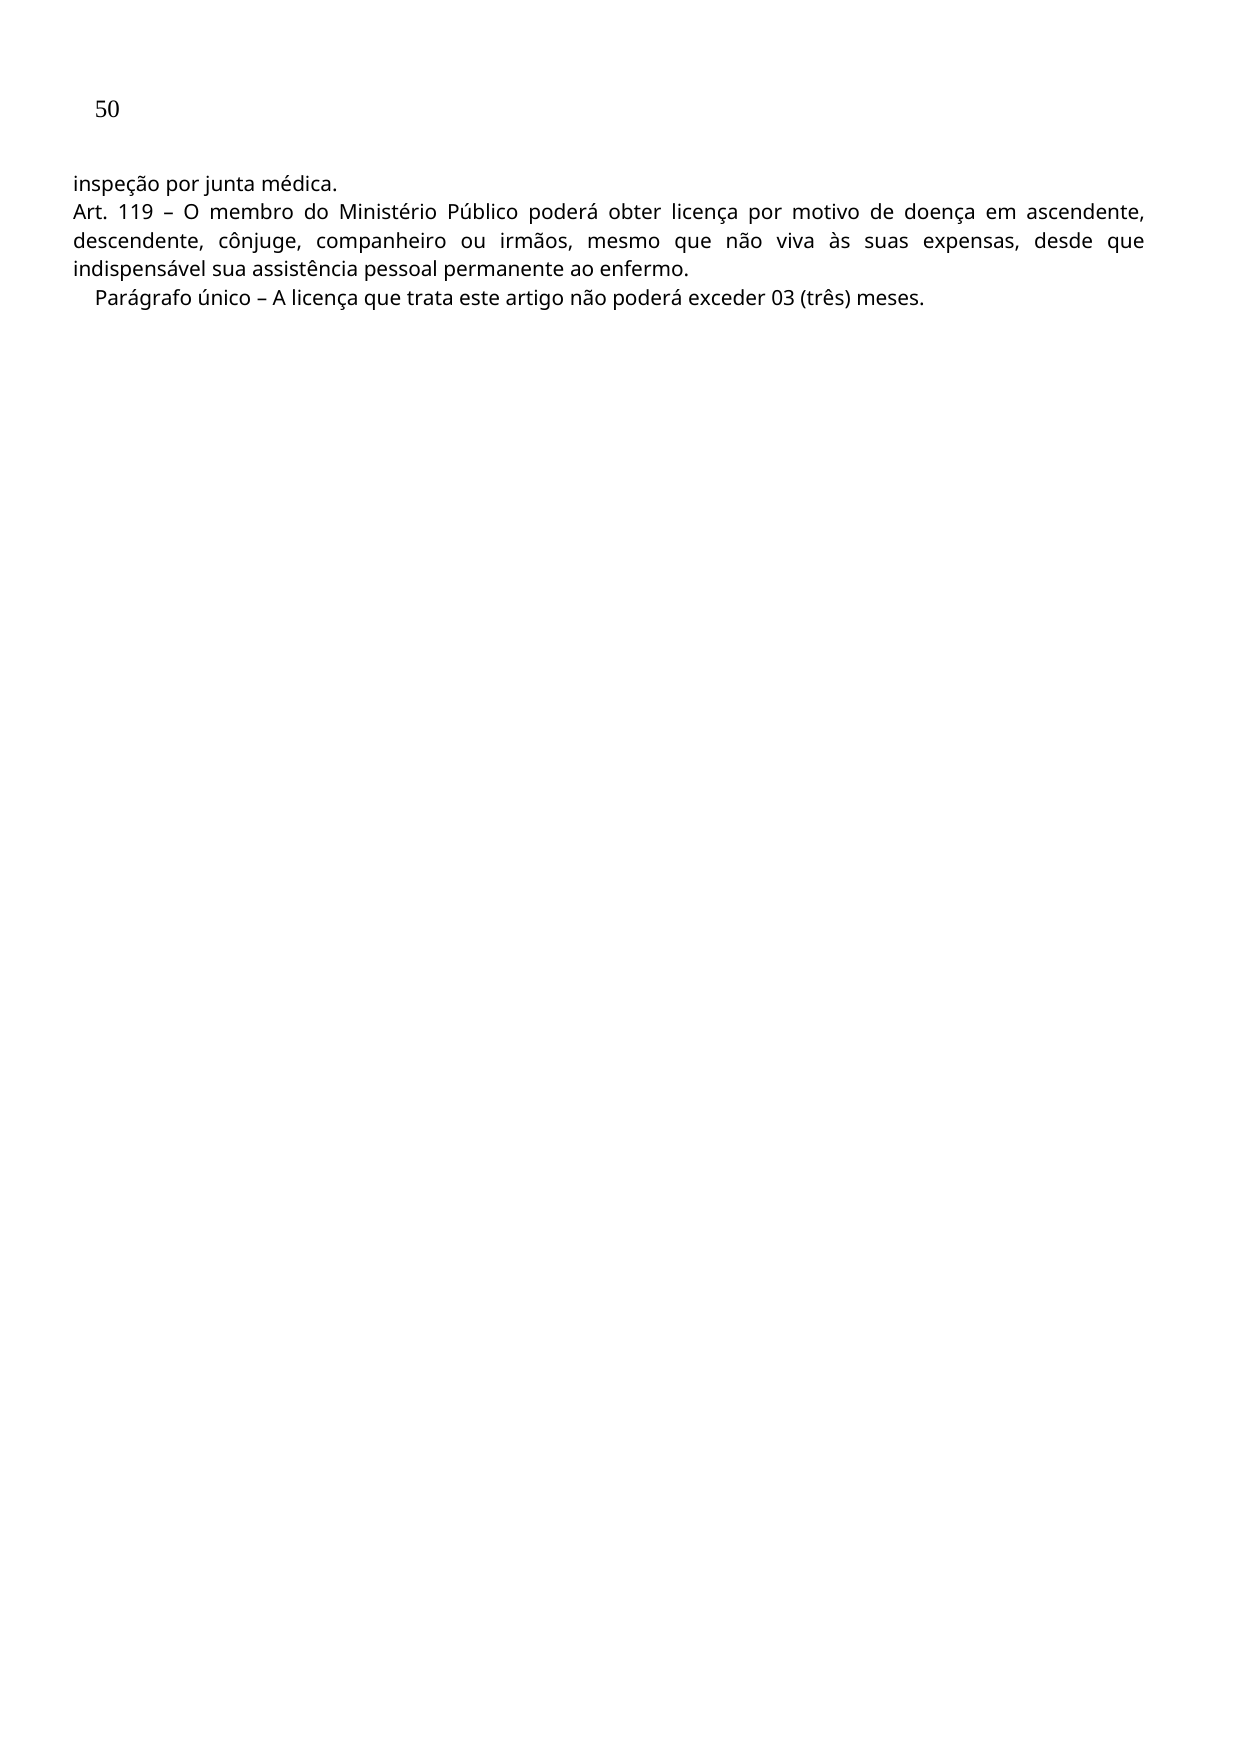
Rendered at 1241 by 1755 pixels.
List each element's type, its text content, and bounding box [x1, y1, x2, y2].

text Art. 119 – O membro do Ministério Público poderá obter licença por motivo de doença em ascendente, descendente, cônjuge, companheiro ou irmãos, mesmo que não viva às suas expensas, desde que indispensável sua assistência pessoal permanente ao enfermo. [73, 197, 1146, 283]
text Parágrafo único – A licença que trata este artigo não poderá exceder 03 (três) meses. [94, 283, 1168, 311]
text inspeção por junta médica. [73, 169, 1146, 197]
